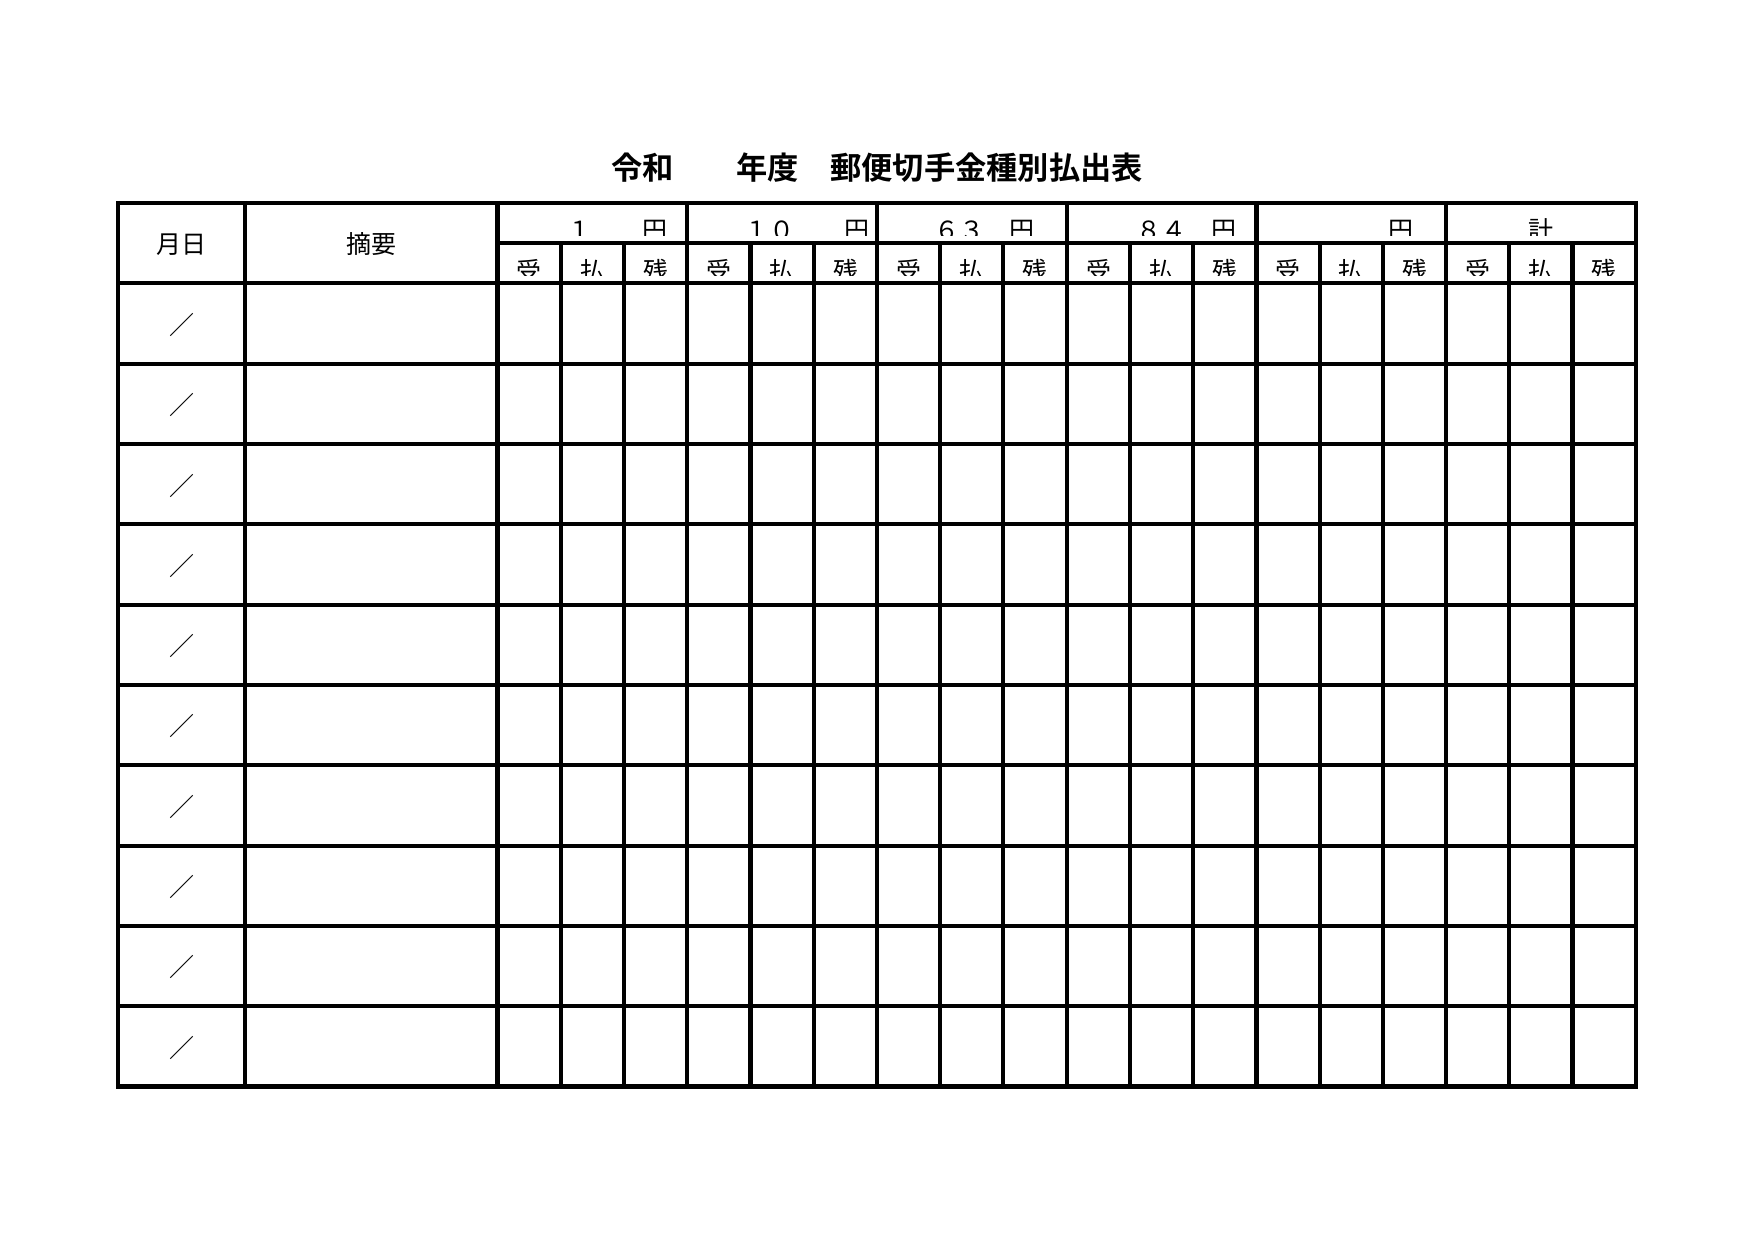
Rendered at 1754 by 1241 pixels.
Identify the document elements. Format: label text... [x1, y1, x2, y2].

table_cell [1385, 767, 1444, 843]
table_cell [942, 1008, 1001, 1084]
table_cell [1069, 446, 1128, 522]
table_header １ 円 [500, 205, 685, 241]
table_cell ／ [120, 848, 243, 924]
table_cell [1322, 848, 1381, 924]
table_cell [1132, 1008, 1191, 1084]
table_cell [1005, 446, 1065, 522]
table_cell [247, 446, 495, 522]
table_cell 残 [1195, 245, 1254, 281]
table_cell [500, 1008, 559, 1084]
table_cell [1448, 366, 1507, 442]
table_cell [1448, 687, 1507, 763]
table_cell [1575, 526, 1634, 602]
table_cell [1511, 767, 1570, 843]
table_cell [1511, 687, 1570, 763]
table_cell [816, 767, 875, 843]
table_cell [1575, 366, 1634, 442]
table_cell [626, 366, 685, 442]
table_cell [1322, 607, 1381, 683]
table_cell [1069, 928, 1128, 1004]
table_cell [879, 607, 938, 683]
table_cell ／ [120, 446, 243, 522]
table_cell 残 [816, 245, 875, 281]
table_cell [500, 928, 559, 1004]
table_cell [816, 848, 875, 924]
table_cell [689, 446, 748, 522]
table_cell [816, 526, 875, 602]
table_cell [942, 848, 1001, 924]
table_cell [1322, 526, 1381, 602]
table_cell [500, 526, 559, 602]
table_cell [753, 366, 812, 442]
table_cell [942, 607, 1001, 683]
table_cell [689, 687, 748, 763]
table_cell [1448, 1008, 1507, 1084]
table_cell [500, 848, 559, 924]
table_cell [1005, 607, 1065, 683]
table_cell [563, 285, 622, 362]
table_cell [816, 285, 875, 362]
table_cell [1511, 285, 1570, 362]
table_cell [500, 446, 559, 522]
table_cell [247, 1008, 495, 1084]
table_cell [563, 767, 622, 843]
table_cell [753, 1008, 812, 1084]
table_cell [1511, 848, 1570, 924]
table_cell [247, 848, 495, 924]
table_cell [1259, 285, 1318, 362]
table_cell 残 [1575, 245, 1634, 281]
table_cell [1511, 366, 1570, 442]
table_cell [1511, 526, 1570, 602]
table_cell [1195, 285, 1254, 362]
table_cell 受 [500, 245, 559, 281]
table_cell [563, 848, 622, 924]
table_cell [247, 285, 495, 362]
table_cell [1448, 767, 1507, 843]
table_cell 受 [1259, 245, 1318, 281]
table_cell [753, 607, 812, 683]
table_cell [879, 848, 938, 924]
table_cell [1448, 285, 1507, 362]
table_cell [753, 446, 812, 522]
table_cell [247, 687, 495, 763]
table_cell [500, 285, 559, 362]
table_cell [500, 767, 559, 843]
table_cell ／ [120, 928, 243, 1004]
table_cell [1259, 446, 1318, 522]
table_cell [500, 687, 559, 763]
table_cell [1322, 1008, 1381, 1084]
table_cell [689, 767, 748, 843]
table_cell [247, 526, 495, 602]
table_cell [626, 928, 685, 1004]
table_cell [689, 526, 748, 602]
table_cell [626, 848, 685, 924]
table_cell [1259, 526, 1318, 602]
table_cell [1195, 526, 1254, 602]
table_cell [1575, 848, 1634, 924]
table_cell [563, 607, 622, 683]
table_cell [816, 607, 875, 683]
table_cell 払 [563, 245, 622, 281]
table_cell [1322, 767, 1381, 843]
table_cell [1195, 687, 1254, 763]
table_cell [1132, 767, 1191, 843]
table_cell [626, 767, 685, 843]
table_cell [1511, 446, 1570, 522]
table_cell [1005, 1008, 1065, 1084]
table_cell [1575, 928, 1634, 1004]
table_cell [1069, 1008, 1128, 1084]
table_cell [1132, 687, 1191, 763]
table_cell [563, 446, 622, 522]
table_cell [1511, 928, 1570, 1004]
table_cell 払 [753, 245, 812, 281]
table_cell [563, 1008, 622, 1084]
table_cell [753, 767, 812, 843]
table_cell [1448, 446, 1507, 522]
table_cell [753, 848, 812, 924]
table_cell [1385, 285, 1444, 362]
table_cell [1005, 767, 1065, 843]
table_cell [816, 928, 875, 1004]
table_cell [1195, 928, 1254, 1004]
table_cell [689, 366, 748, 442]
table_cell 残 [1385, 245, 1444, 281]
table_cell [942, 446, 1001, 522]
table_cell [563, 366, 622, 442]
table_cell [1575, 1008, 1634, 1084]
table_cell [1322, 687, 1381, 763]
table_cell [1132, 526, 1191, 602]
table_cell [247, 366, 495, 442]
table_header ６３ 円 [879, 205, 1065, 241]
table_cell [816, 687, 875, 763]
table_cell [879, 285, 938, 362]
table_cell [563, 526, 622, 602]
table_cell [689, 607, 748, 683]
table_cell [1195, 767, 1254, 843]
table_cell [1385, 526, 1444, 602]
table_cell ／ [120, 767, 243, 843]
table_cell [1322, 928, 1381, 1004]
table_cell [1575, 687, 1634, 763]
table_cell [626, 446, 685, 522]
table_cell [563, 928, 622, 1004]
table_cell [1069, 607, 1128, 683]
table_cell 受 [689, 245, 748, 281]
table_cell [879, 366, 938, 442]
table_cell [879, 928, 938, 1004]
table_cell [247, 607, 495, 683]
table_cell [1005, 526, 1065, 602]
table_cell ／ [120, 607, 243, 683]
table_cell [1575, 607, 1634, 683]
table_cell [1132, 366, 1191, 442]
table_cell [626, 285, 685, 362]
table_header 円 [1259, 205, 1444, 241]
table_cell [1511, 1008, 1570, 1084]
table_cell 払 [942, 245, 1001, 281]
table_cell [1069, 366, 1128, 442]
table_cell [942, 285, 1001, 362]
table_cell [1069, 848, 1128, 924]
table_cell [626, 1008, 685, 1084]
table_cell ／ [120, 285, 243, 362]
table_cell [879, 526, 938, 602]
table_cell [1195, 366, 1254, 442]
table_cell [247, 928, 495, 1004]
table_cell [1385, 928, 1444, 1004]
table_cell [1132, 607, 1191, 683]
table_cell [942, 366, 1001, 442]
table_cell [1385, 366, 1444, 442]
table_cell [1069, 285, 1128, 362]
table_cell [1132, 928, 1191, 1004]
table_cell [689, 928, 748, 1004]
table_cell 受 [1069, 245, 1128, 281]
table_cell [1195, 848, 1254, 924]
table_cell 残 [1005, 245, 1065, 281]
table_cell [816, 1008, 875, 1084]
table_cell 残 [626, 245, 685, 281]
title 令和 年度 郵便切手金種別払出表 [118, 143, 1636, 188]
table_cell [1385, 848, 1444, 924]
table_cell [1575, 285, 1634, 362]
table_cell [1069, 767, 1128, 843]
table_cell [1385, 607, 1444, 683]
table_cell ／ [120, 1008, 243, 1084]
table_cell [753, 928, 812, 1004]
table_cell [1259, 366, 1318, 442]
table_cell [753, 687, 812, 763]
table_cell [816, 366, 875, 442]
table_cell [1448, 848, 1507, 924]
table_cell [1511, 607, 1570, 683]
table_cell [1259, 1008, 1318, 1084]
table_cell [689, 848, 748, 924]
table_cell 払 [1132, 245, 1191, 281]
table_cell [942, 526, 1001, 602]
table_header 摘要 [247, 205, 495, 281]
table_cell [1069, 526, 1128, 602]
table_cell 受 [1448, 245, 1507, 281]
table_cell [1005, 366, 1065, 442]
table_cell [1195, 1008, 1254, 1084]
table_cell [879, 1008, 938, 1084]
table_cell [1259, 928, 1318, 1004]
table_cell 払 [1322, 245, 1381, 281]
table_cell [879, 687, 938, 763]
table_cell [1385, 1008, 1444, 1084]
table_cell [753, 285, 812, 362]
table_cell [942, 767, 1001, 843]
table_cell [626, 687, 685, 763]
table_cell [1005, 285, 1065, 362]
table_cell [626, 526, 685, 602]
table_header １０ 円 [689, 205, 875, 241]
table_header 月日 [120, 205, 243, 281]
table_cell [1069, 687, 1128, 763]
table_cell [500, 607, 559, 683]
table_cell [1575, 446, 1634, 522]
table_cell [753, 526, 812, 602]
table_cell [1385, 687, 1444, 763]
table_cell [1132, 285, 1191, 362]
table_cell [1005, 848, 1065, 924]
table_cell [1259, 687, 1318, 763]
table_cell [1132, 848, 1191, 924]
table_cell [1005, 687, 1065, 763]
table_cell [1132, 446, 1191, 522]
table_cell [879, 767, 938, 843]
table_cell [500, 366, 559, 442]
table_cell [626, 607, 685, 683]
table_cell [563, 687, 622, 763]
table_cell ／ [120, 366, 243, 442]
table_cell 受 [879, 245, 938, 281]
table_cell [1195, 607, 1254, 683]
table_cell [816, 446, 875, 522]
table_cell [689, 1008, 748, 1084]
table_header ８４ 円 [1069, 205, 1254, 241]
table_cell [1385, 446, 1444, 522]
table_cell [1448, 607, 1507, 683]
table_cell [1575, 767, 1634, 843]
table_cell [1448, 928, 1507, 1004]
table_cell [942, 687, 1001, 763]
table_cell [1195, 446, 1254, 522]
table_cell [1259, 848, 1318, 924]
table_cell [689, 285, 748, 362]
table_cell ／ [120, 687, 243, 763]
table_cell [247, 767, 495, 843]
table_cell [1322, 366, 1381, 442]
table_cell [1259, 607, 1318, 683]
table_cell [1322, 285, 1381, 362]
table_cell ／ [120, 526, 243, 602]
table_cell [942, 928, 1001, 1004]
table_cell [879, 446, 938, 522]
table_cell [1005, 928, 1065, 1004]
table_cell [1259, 767, 1318, 843]
table_cell 払 [1511, 245, 1570, 281]
table_header 計 [1448, 205, 1634, 241]
table_cell [1448, 526, 1507, 602]
table_cell [1322, 446, 1381, 522]
